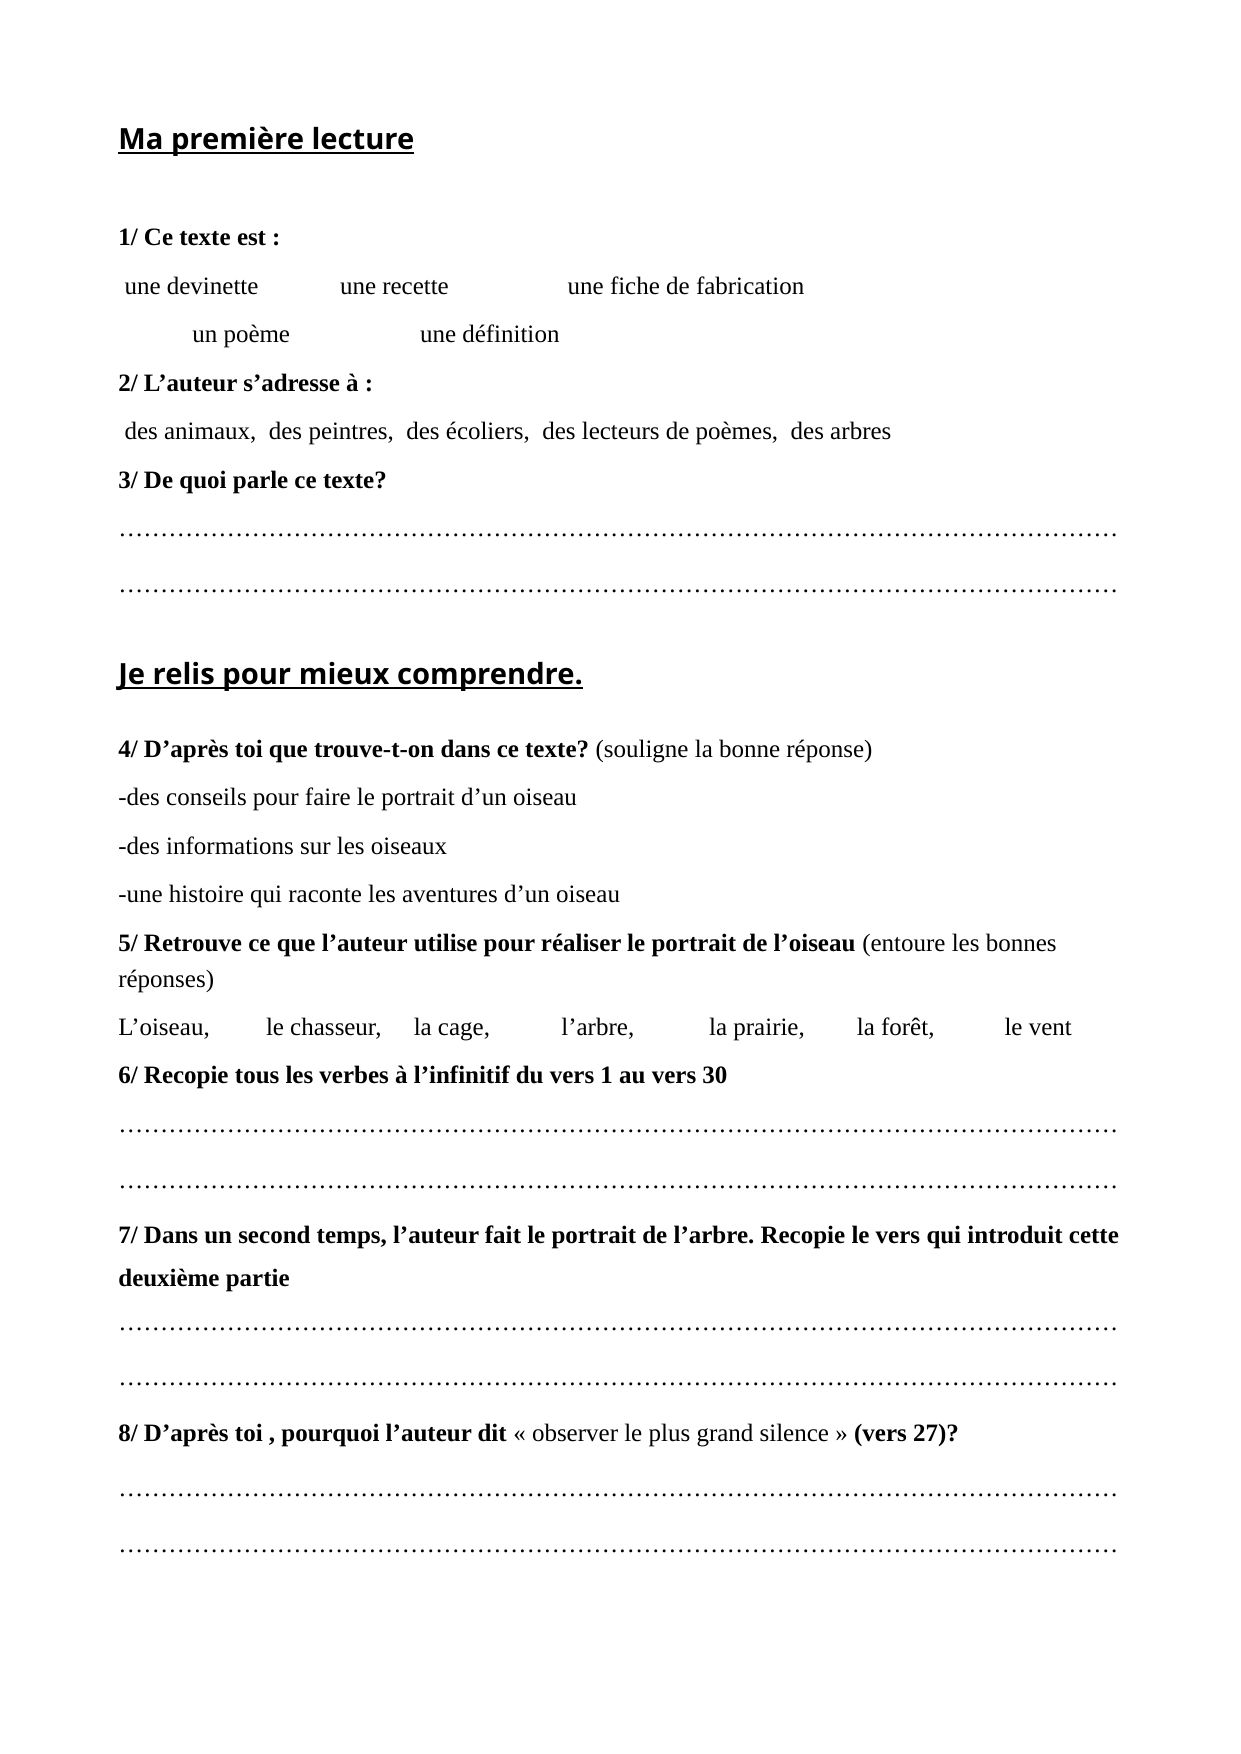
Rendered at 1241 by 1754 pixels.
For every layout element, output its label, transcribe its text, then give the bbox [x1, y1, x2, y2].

text 8/ D’après toi , pourquoi l’auteur dit « observer le plus grand silence » (vers 27)? [118, 1418, 1122, 1447]
text ………………………………………………………………………………………………………… [118, 513, 1122, 542]
text -des conseils pour faire le portrait d’un oiseau [118, 782, 1122, 811]
text ………………………………………………………………………………………………………… [118, 1362, 1122, 1391]
text ………………………………………………………………………………………………………… [118, 569, 1122, 597]
text Je relis pour mieux comprendre. [118, 653, 1122, 693]
text ………………………………………………………………………………………………………… [118, 1165, 1122, 1193]
text Ma première lecture [118, 118, 1122, 158]
text 6/ Recopie tous les verbes à l’infinitif du vers 1 au vers 30 [118, 1061, 1122, 1089]
text 4/ D’après toi que trouve-t-on dans ce texte? (souligne la bonne réponse) [118, 734, 1122, 763]
text ………………………………………………………………………………………………………… [118, 1529, 1122, 1558]
text -une histoire qui raconte les aventures d’un oiseau [118, 879, 1122, 908]
text 5/ Retrouve ce que l’auteur utilise pour réaliser le portrait de l’oiseau (entoure les bonnes réponses) [118, 928, 1122, 992]
text 1/ Ce texte est : [118, 222, 1122, 251]
text L’oiseau, le chasseur, la cage, l’arbre, la prairie, la forêt, le vent [118, 1012, 1122, 1041]
text ………………………………………………………………………………………………………… [118, 1109, 1122, 1138]
text -des informations sur les oiseaux [118, 831, 1122, 860]
text 7/ Dans un second temps, l’auteur fait le portrait de l’arbre. Recopie le vers qui introduit cette deuxième partie ………………………………………………………………………………………………………… [118, 1220, 1122, 1335]
text 2/ L’auteur s’adresse à : [118, 368, 1122, 397]
text des animaux, des peintres, des écoliers, des lecteurs de poèmes, des arbres [118, 416, 1122, 445]
text un poème une définition [118, 319, 1122, 348]
text 3/ De quoi parle ce texte? [118, 465, 1122, 493]
text une devinette une recette une fiche de fabrication [118, 271, 1122, 300]
text ………………………………………………………………………………………………………… [118, 1473, 1122, 1502]
